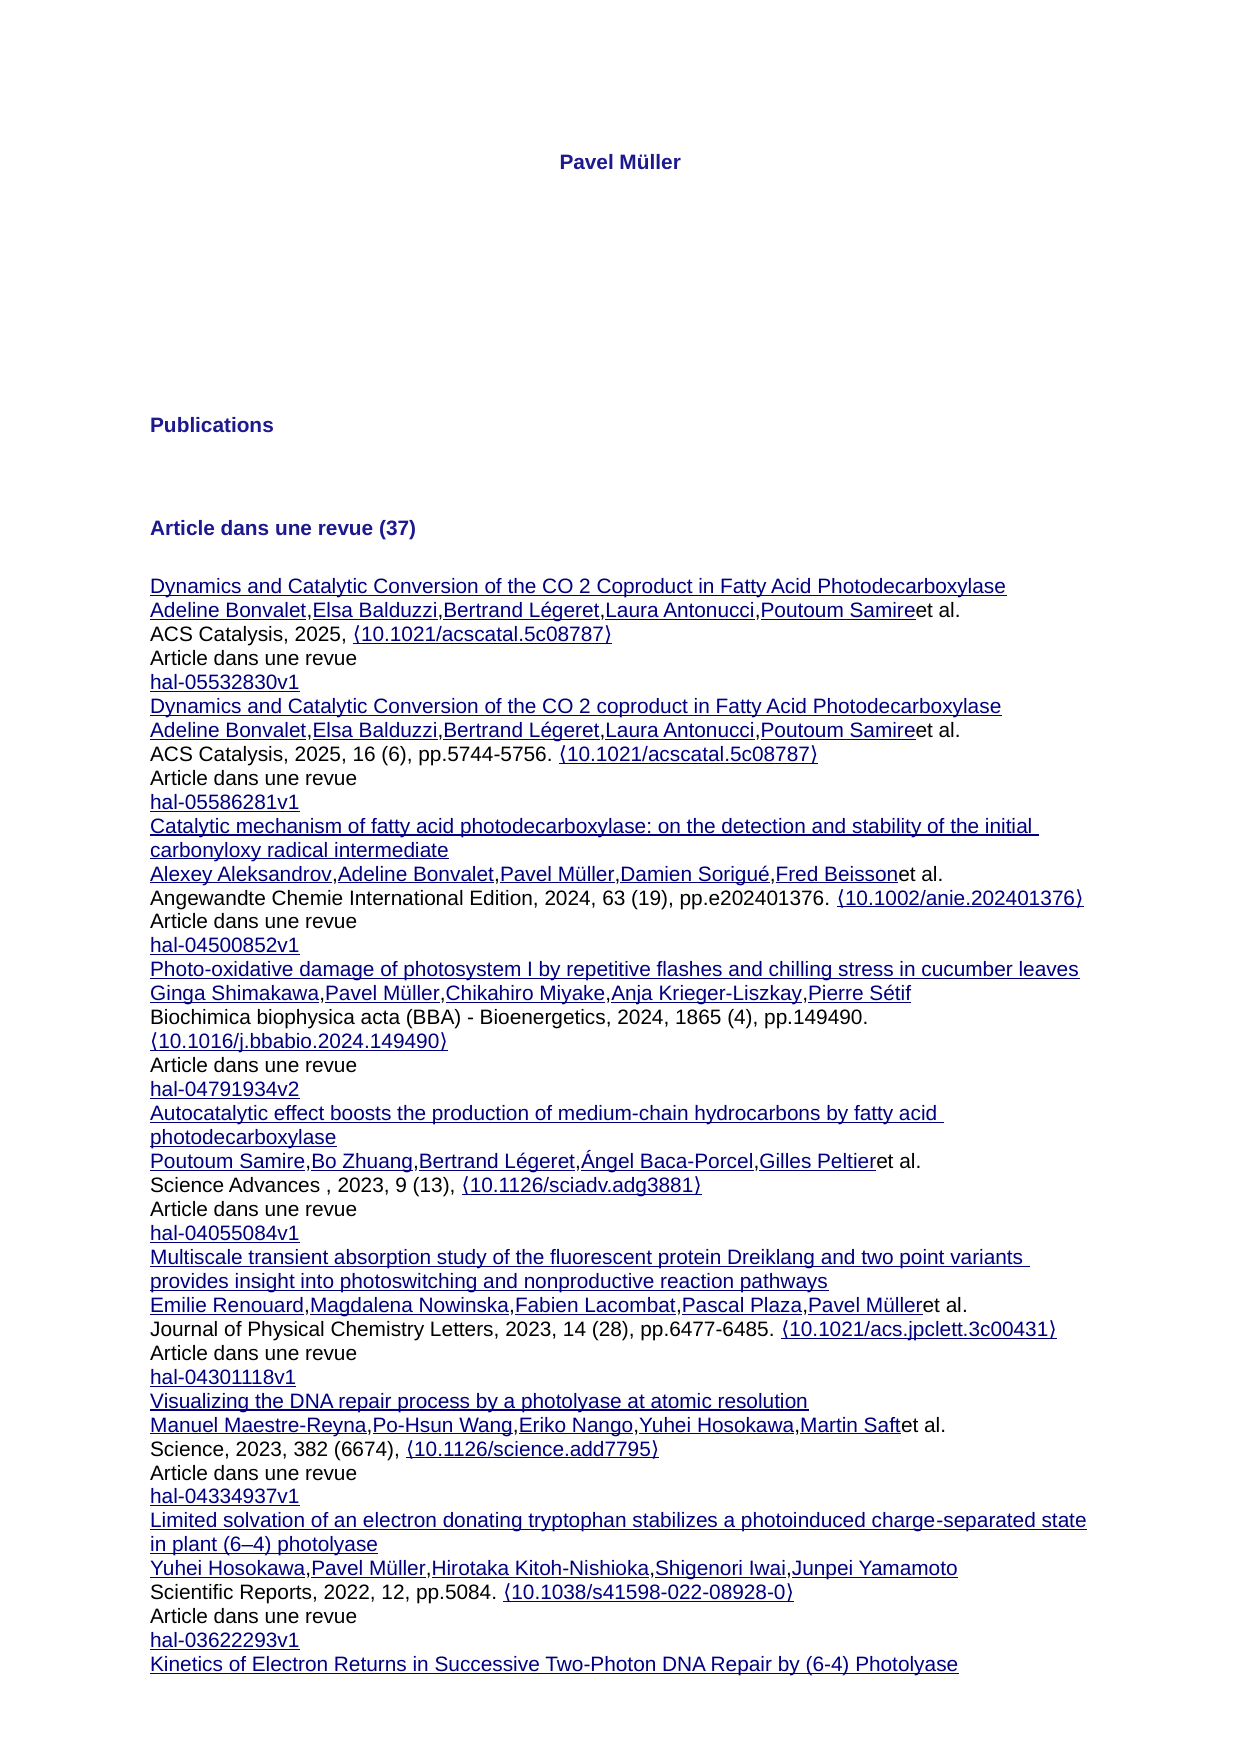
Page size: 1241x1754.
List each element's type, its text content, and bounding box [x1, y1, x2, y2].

table_cell Photo-oxidative damage of photosystem I by repetitive flashes and chilling stress in cucumber leaves Ginga Shimakawa,Pavel Müller,Chikahiro Miyake,Anja Krieger-Liszkay,Pierre Sétif Biochimica biophysica acta (BBA) - Bioenergetics, 2024, 1865 (4), pp.149490. ⟨10.1016/j.bbabio.2024.149490⟩ Article dans une revue hal-04791934v2 [150, 957, 1090, 1101]
table_cell Autocatalytic effect boosts the production of medium-chain hydrocarbons by fatty acid photodecarboxylase Poutoum Samire,Bo Zhuang,Bertrand Légeret,Ángel Baca-Porcel,Gilles Peltieret al. Science Advances , 2023, 9 (13), ⟨10.1126/sciadv.adg3881⟩ Article dans une revue hal-04055084v1 [150, 1101, 1090, 1245]
table_header Dynamics and Catalytic Conversion of the CO 2 Coproduct in Fatty Acid Photodecarboxylase Adeline Bonvalet,Elsa Balduzzi,Bertrand Légeret,Laura Antonucci,Poutoum Samireet al. ACS Catalysis, 2025, ⟨10.1021/acscatal.5c08787⟩ Article dans une revue hal-05532830v1 [150, 574, 1090, 694]
table_cell Catalytic mechanism of fatty acid photodecarboxylase: on the detection and stability of the initial carbonyloxy radical intermediate Alexey Aleksandrov,Adeline Bonvalet,Pavel Müller,Damien Sorigué,Fred Beissonet al. Angewandte Chemie International Edition, 2024, 63 (19), pp.e202401376. ⟨10.1002/anie.202401376⟩ Article dans une revue hal-04500852v1 [150, 814, 1090, 957]
table_cell Multiscale transient absorption study of the fluorescent protein Dreiklang and two point variants provides insight into photoswitching and nonproductive reaction pathways Emilie Renouard,Magdalena Nowinska,Fabien Lacombat,Pascal Plaza,Pavel Mülleret al. Journal of Physical Chemistry Letters, 2023, 14 (28), pp.6477-6485. ⟨10.1021/acs.jpclett.3c00431⟩ Article dans une revue hal-04301118v1 [150, 1245, 1090, 1388]
table_cell Kinetics of Electron Returns in Successive Two-Photon DNA Repair by (6-4) Photolyase [150, 1652, 1090, 1676]
table_cell Visualizing the DNA repair process by a photolyase at atomic resolution Manuel Maestre-Reyna,Po-Hsun Wang,Eriko Nango,Yuhei Hosokawa,Martin Saftet al. Science, 2023, 382 (6674), ⟨10.1126/science.add7795⟩ Article dans une revue hal-04334937v1 [150, 1389, 1090, 1508]
subtitle Pavel Müller [150, 150, 1090, 174]
table_cell Dynamics and Catalytic Conversion of the CO 2 coproduct in Fatty Acid Photodecarboxylase Adeline Bonvalet,Elsa Balduzzi,Bertrand Légeret,Laura Antonucci,Poutoum Samireet al. ACS Catalysis, 2025, 16 (6), pp.5744-5756. ⟨10.1021/acscatal.5c08787⟩ Article dans une revue hal-05586281v1 [150, 694, 1090, 813]
table_cell Limited solvation of an electron donating tryptophan stabilizes a photoinduced charge‑separated state in plant (6–4) photolyase Yuhei Hosokawa,Pavel Müller,Hirotaka Kitoh-Nishioka,Shigenori Iwai,Junpei Yamamoto Scientific Reports, 2022, 12, pp.5084. ⟨10.1038/s41598-022-08928-0⟩ Article dans une revue hal-03622293v1 [150, 1508, 1090, 1652]
subtitle Publications [150, 412, 1090, 436]
subtitle Article dans une revue (37) [150, 516, 1090, 539]
